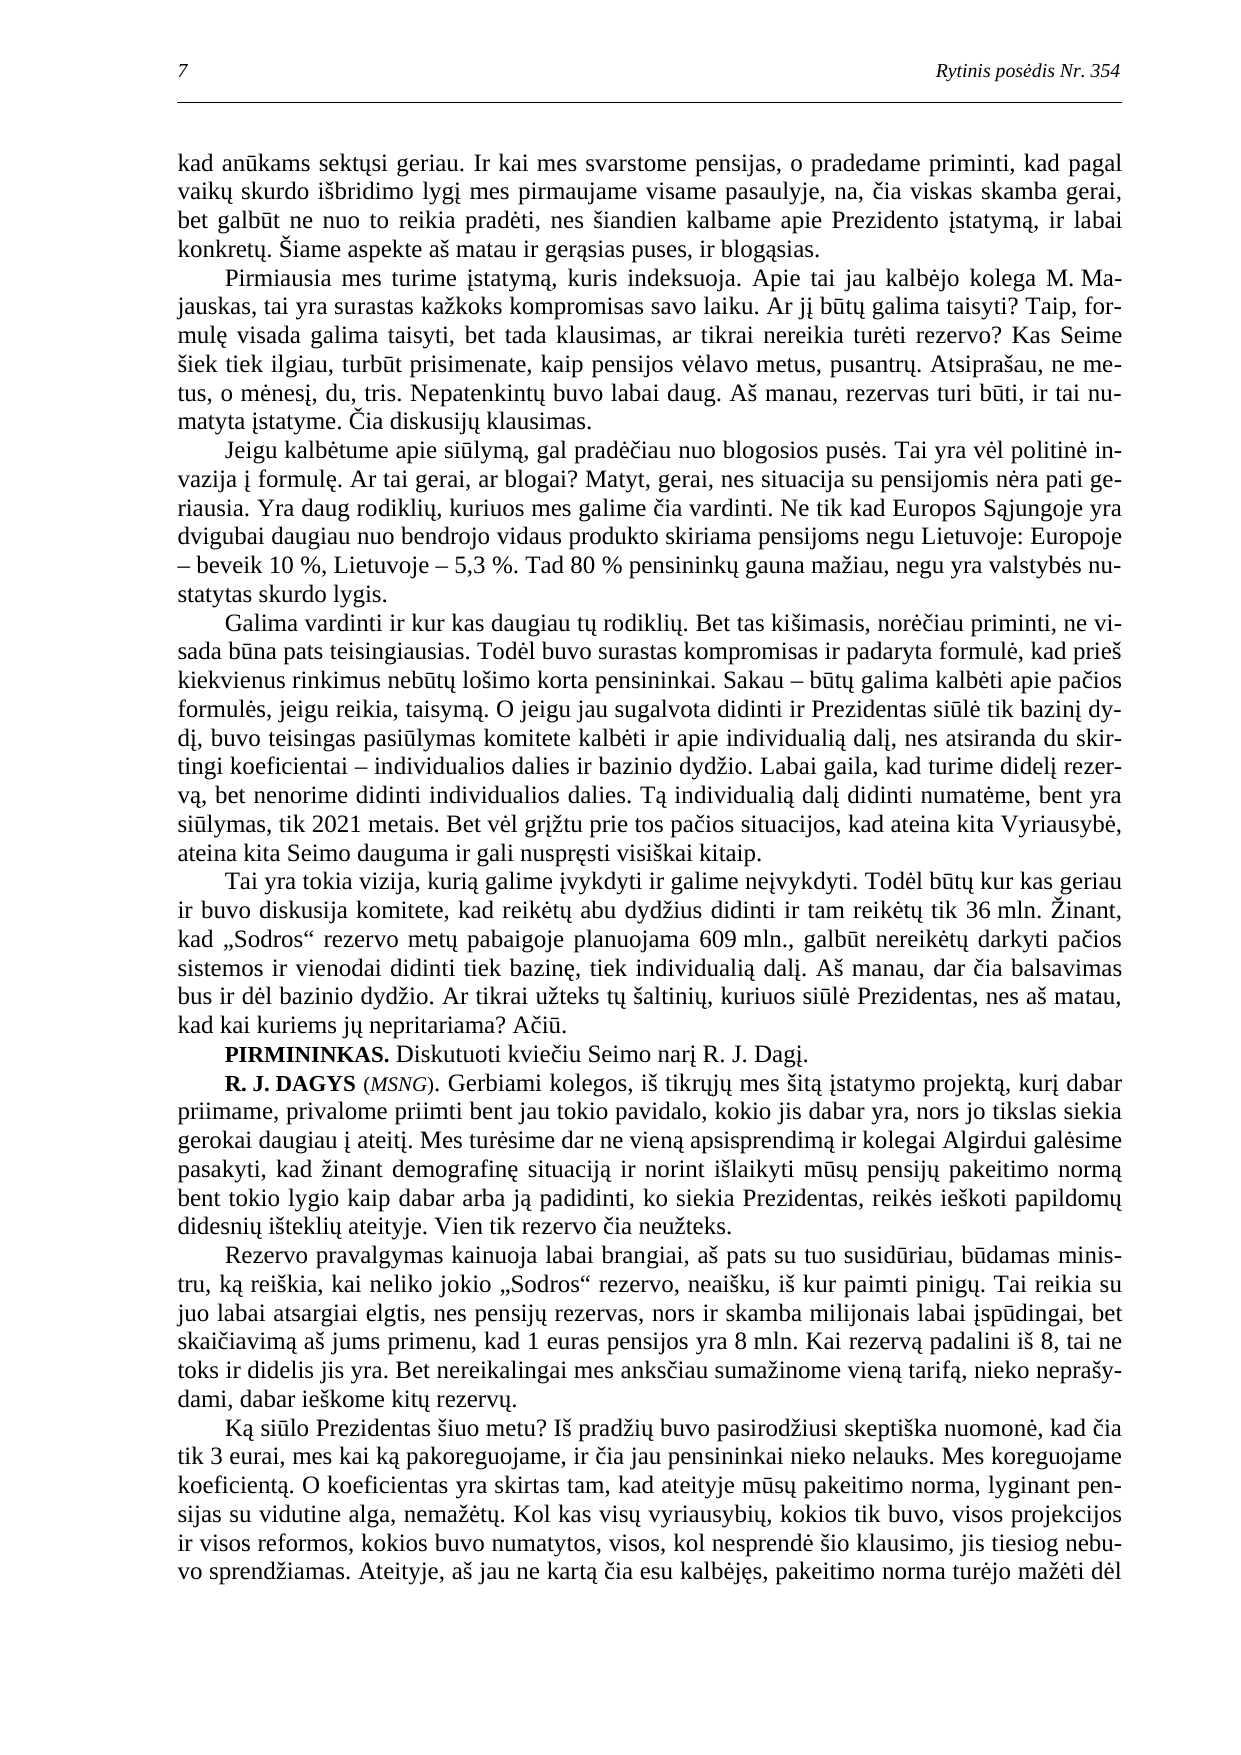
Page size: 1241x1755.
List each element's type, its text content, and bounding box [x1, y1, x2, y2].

text Pir­miau­sia mes tu­ri­me įsta­ty­mą, ku­ris in­dek­suo­ja. Apie tai jau kal­bė­jo ko­le­ga M. Ma­jaus­kas, tai yra su­ras­tas kaž­koks kom­pro­mi­sas sa­vo lai­ku. Ar jį bū­tų ga­li­ma tai­sy­ti? Taip, for­mu­lę vi­sa­da ga­li­ma tai­sy­ti, bet ta­da klau­si­mas, ar tik­rai ne­rei­kia tu­rė­ti re­zer­vo? Kas Sei­me šiek tiek il­giau, tur­būt pri­si­me­na­te, kaip pen­si­jos vė­la­vo me­tus, pus­an­trų. At­si­pra­šau, ne me­tus, o mė­ne­sį, du, tris. Ne­pa­ten­kin­tų bu­vo la­bai daug. Aš ma­nau, re­zer­vas tu­ri bū­ti, ir tai nu­ma­ty­ta įsta­ty­me. Čia dis­ku­si­jų klau­si­mas. [177, 263, 1122, 435]
text PIRMININKAS. Dis­ku­tuo­ti kvie­čiu Sei­mo na­rį R. J. Da­gį. [177, 1039, 1122, 1068]
text Ką siū­lo Pre­zi­den­tas šiuo me­tu? Iš pra­džių bu­vo pa­si­ro­džiu­si skep­tiš­ka nuo­mo­nė, kad čia tik 3 eu­rai, mes kai ką pa­ko­re­guo­ja­me, ir čia jau pen­si­nin­kai nie­ko ne­lauks. Mes ko­re­guo­ja­me ko­e­fi­cien­tą. O ko­e­fi­cien­tas yra skir­tas tam, kad at­ei­ty­je mū­sų pa­kei­ti­mo nor­ma, ly­gi­nant pen­si­jas su vi­du­ti­ne al­ga, ne­ma­žė­tų. Kol kas vi­sų vy­riau­sy­bių, ko­kios tik bu­vo, vi­sos pro­jek­ci­jos ir vi­sos re­for­mos, ko­kios bu­vo nu­ma­ty­tos, vi­sos, kol ne­spren­dė šio klau­si­mo, jis tie­siog ne­bu­vo spren­džia­mas. At­ei­ty­je, aš jau ne kar­tą čia esu kal­bė­jęs, pa­kei­ti­mo nor­ma tu­rė­jo ma­žė­ti dėl [177, 1413, 1122, 1585]
text kad anū­kams sek­tų­si ge­riau. Ir kai mes svars­to­me pen­si­jas, o pra­de­da­me pri­min­ti, kad pa­gal vai­kų skur­do iš­bri­di­mo ly­gį mes pir­mau­ja­me vi­sa­me pa­sau­ly­je, na, čia vis­kas skam­ba ge­rai, bet gal­būt ne nuo to rei­kia pra­dė­ti, nes šian­dien kal­ba­me apie Pre­zi­den­to įsta­ty­mą, ir la­bai kon­kre­tų. Šia­me as­pek­te aš ma­tau ir ge­rą­sias pu­ses, ir blo­gą­sias. [177, 148, 1122, 263]
text Tai yra to­kia vi­zi­ja, ku­rią ga­li­me įvyk­dy­ti ir ga­li­me ne­įvyk­dy­ti. To­dėl bū­tų kur kas ge­riau ir bu­vo dis­ku­si­ja ko­mi­te­te, kad rei­kė­tų abu dy­džius di­din­ti ir tam rei­kė­tų tik 36 mln. Ži­nant, kad „Sod­ros“ re­zer­vo me­tų pa­bai­go­je pla­nuo­ja­ma 609 mln., gal­būt ne­rei­kė­tų dar­ky­ti pa­čios sis­te­mos ir vie­no­dai di­din­ti tiek ba­zi­nę, tiek in­di­vi­du­a­lią da­lį. Aš ma­nau, dar čia bal­sa­vi­mas bus ir dėl ba­zi­nio dy­džio. Ar tik­rai už­teks tų šal­ti­nių, ku­riuos siū­lė Pre­zi­den­tas, nes aš ma­tau, kad kai ku­riems jų ne­pri­ta­ria­ma? Ačiū. [177, 866, 1122, 1039]
text Jei­gu kal­bė­tu­me apie siū­ly­mą, gal pra­dė­čiau nuo blo­go­sios pu­sės. Tai yra vėl po­li­ti­nė in­va­zi­ja į for­mu­lę. Ar tai ge­rai, ar blo­gai? Ma­tyt, ge­rai, nes si­tu­a­ci­ja su pen­si­jo­mis nė­ra pa­ti ge­riau­sia. Yra daug ro­dik­lių, ku­riuos mes ga­li­me čia var­din­ti. Ne tik kad Eu­ro­pos Są­jun­go­je yra dvi­gu­bai dau­giau nuo ben­dro­jo vi­daus pro­duk­to ski­ria­ma pen­si­joms ne­gu Lie­tu­vo­je: Eu­ro­po­je – be­veik 10 %, Lie­tu­vo­je – 5,3 %. Tad 80 % pen­si­nin­kų gau­na ma­žiau, ne­gu yra vals­ty­bės nu­sta­ty­tas skur­do ly­gis. [177, 435, 1122, 608]
text R. J. DAGYS (MSNG). Ger­bia­mi ko­le­gos, iš tik­rų­jų mes ši­tą įsta­ty­mo pro­jek­tą, ku­rį da­bar pri­ima­me, pri­va­lo­me pri­im­ti bent jau to­kio pa­vi­da­lo, ko­kio jis da­bar yra, nors jo tiks­las sie­kia ge­ro­kai dau­giau į at­ei­tį. Mes tu­rė­si­me dar ne vie­ną ap­si­spren­di­mą ir ko­le­gai Al­gir­dui ga­lė­si­me pa­sa­ky­ti, kad ži­nant de­mo­gra­finę si­tu­a­ci­ją ir no­rint iš­lai­ky­ti mū­sų pen­si­jų pa­kei­ti­mo nor­mą bent to­kio ly­gio kaip da­bar ar­ba ją pa­di­din­ti, ko sie­kia Pre­zi­den­tas, rei­kės ieš­ko­ti pa­pil­do­mų di­des­nių iš­tek­lių at­ei­ty­je. Vien tik re­zer­vo čia ne­už­teks. [177, 1068, 1122, 1240]
text Re­zer­vo pra­val­gy­mas kai­nuo­ja la­bai bran­giai, aš pats su tuo su­si­dū­riau, bū­da­mas mi­nis­tru, ką reiš­kia, kai ne­li­ko jo­kio „Sod­ros“ re­zer­vo, ne­aiš­ku, iš kur pa­im­ti pi­ni­gų. Tai rei­kia su juo la­bai at­sar­giai elg­tis, nes pen­si­jų re­zer­vas, nors ir skam­ba mi­li­jo­nais la­bai įspū­din­gai, bet skai­čia­vi­mą aš jums pri­me­nu, kad 1 eu­ras pen­si­jos yra 8 mln. Kai re­zer­vą pa­da­li­ni iš 8, tai ne toks ir di­de­lis jis yra. Bet ne­rei­ka­lin­gai mes anks­čiau su­ma­ži­no­me vie­ną ta­ri­fą, nie­ko ne­pra­šy­da­mi, da­bar ieš­ko­me ki­tų re­zer­vų. [177, 1240, 1122, 1413]
text Ga­li­ma var­din­ti ir kur kas dau­giau tų ro­dik­lių. Bet tas ki­ši­ma­sis, no­rė­čiau pri­min­ti, ne vi­sa­da bū­na pats tei­sin­giau­sias. To­dėl bu­vo su­ras­tas kom­pro­mi­sas ir pa­da­ry­ta for­mu­lė, kad prieš kiek­vie­nus rin­ki­mus ne­bū­tų lo­ši­mo kor­ta pen­si­nin­kai. Sa­kau – bū­tų ga­li­ma kal­bė­ti apie pa­čios for­mu­lės, jei­gu rei­kia, tai­sy­mą. O jei­gu jau su­gal­vo­ta di­din­ti ir Pre­zi­den­tas siū­lė tik ba­zi­nį dy­dį, bu­vo tei­sin­gas pa­siū­ly­mas ko­mi­te­te kal­bė­ti ir apie in­di­vi­du­a­lią da­lį, nes at­si­ran­da du skir­tin­gi ko­e­fi­cien­tai – in­di­vi­du­a­lios da­lies ir ba­zi­nio dy­džio. La­bai gai­la, kad tu­ri­me di­de­lį re­zer­vą, bet ne­no­ri­me di­din­ti in­di­vi­du­a­lios da­lies. Tą in­di­vi­du­a­lią da­lį di­din­ti nu­ma­tė­me, bent yra siū­ly­mas, tik 2021 me­tais. Bet vėl grįž­tu prie tos pa­čios si­tu­a­ci­jos, kad at­ei­na ki­ta Vy­riau­sy­bė, at­ei­na ki­ta Sei­mo dau­gu­ma ir ga­li nu­spręs­ti vi­siš­kai ki­taip. [177, 608, 1122, 866]
